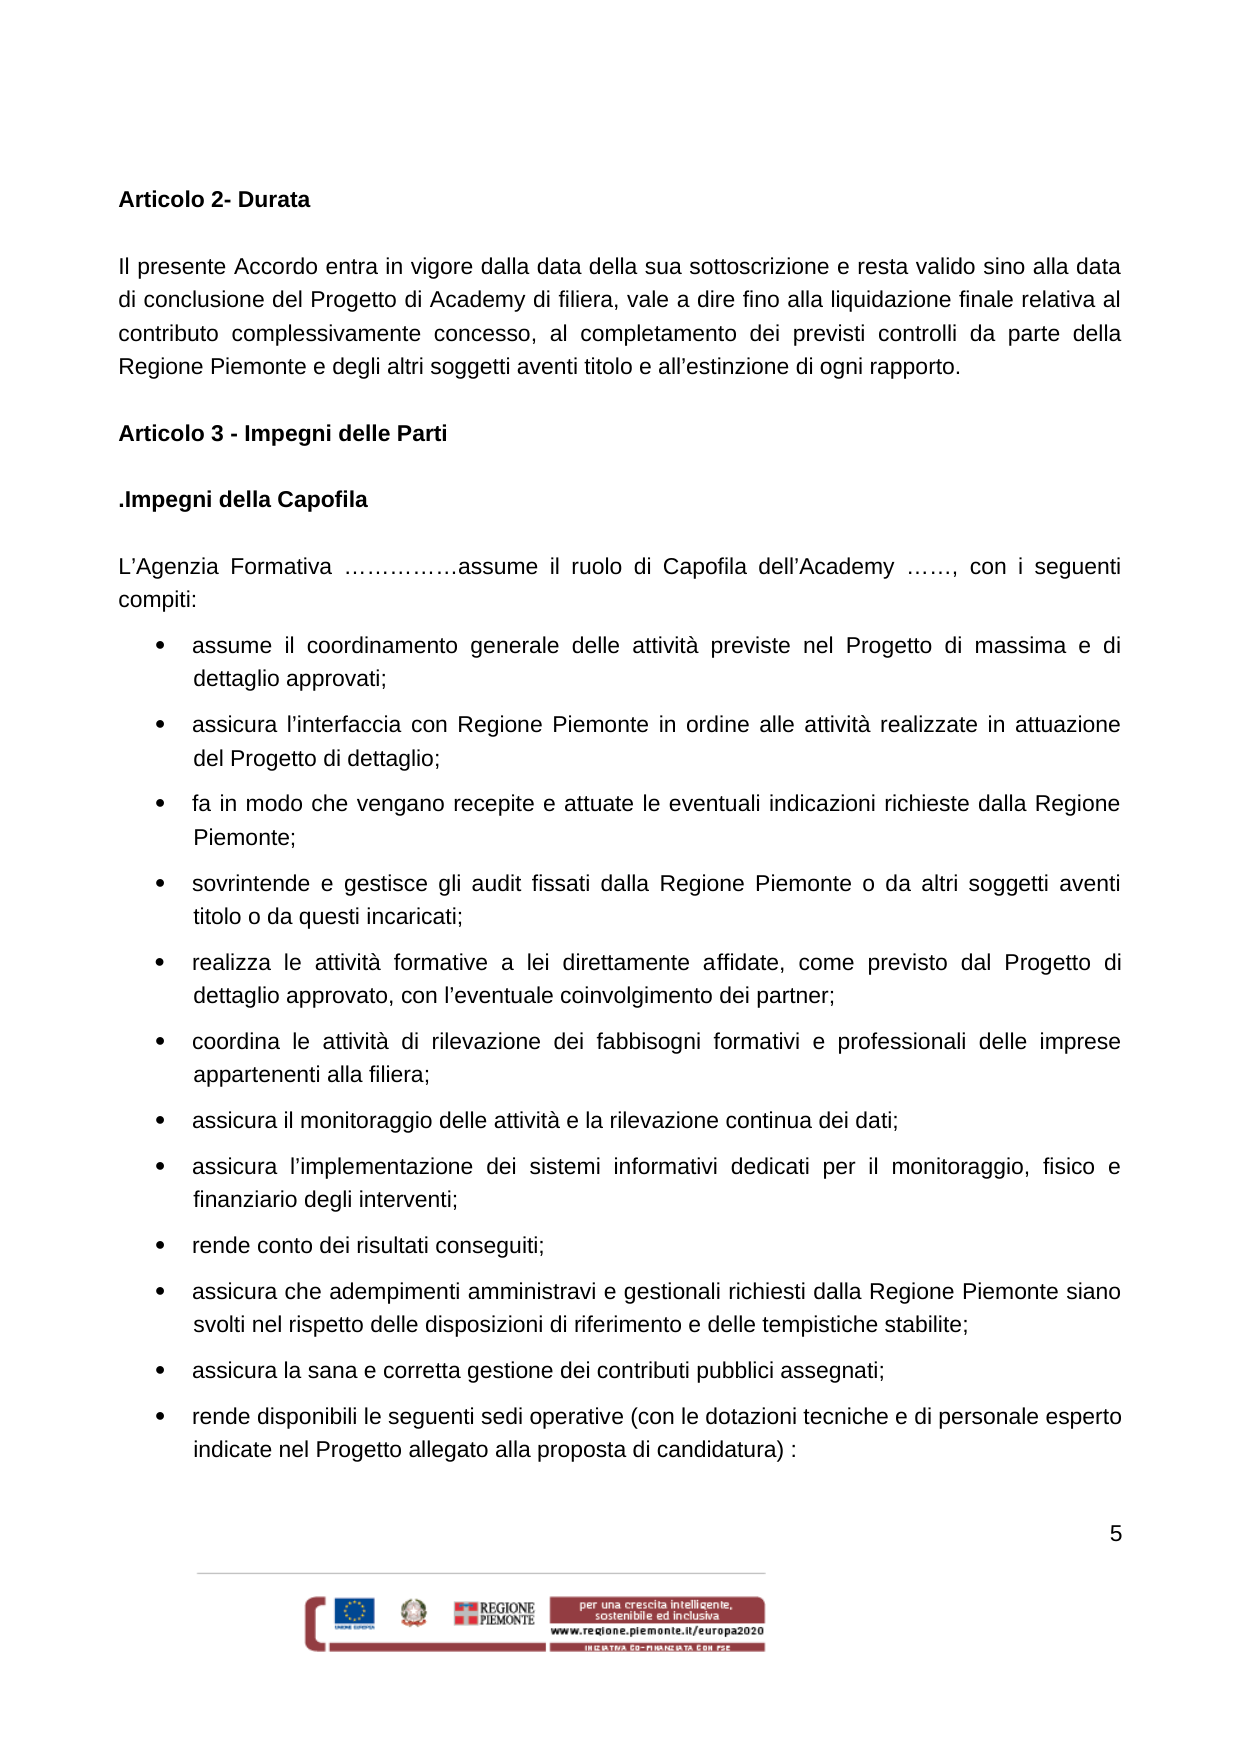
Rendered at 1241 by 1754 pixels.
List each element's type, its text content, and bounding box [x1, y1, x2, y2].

text Il presente Accordo entra in vigore dalla data della sua sottoscrizione e resta valido sino alla data di conclusione del Progetto di Academy di filiera, vale a dire fino alla liquidazione finale relativa al contributo complessivamente concesso, al completamento dei previsti controlli da parte della Regione Piemonte e degli altri soggetti aventi titolo e all’estinzione di ogni rapporto. [118, 248, 1122, 381]
list realizza le attività formative a lei direttamente affidate, come previsto dal Progetto di dettaglio approvato, con l’eventuale coinvolgimento dei partner; [156, 943, 1122, 1010]
list rende disponibili le seguenti sedi operative (con le dotazioni tecniche e di personale esperto indicate nel Progetto allegato alla proposta di candidatura) : [156, 1398, 1122, 1464]
subtitle Impegni della Capofila [118, 481, 1122, 514]
text L’Agenzia Formativa ……………assume il ruolo di Capofila dell’Academy ……, con i seguenti compiti: [118, 548, 1122, 614]
list coordina le attività di rilevazione dei fabbisogni formativi e professionali delle imprese appartenenti alla filiera; [156, 1023, 1122, 1089]
picture [119, 1547, 812, 1679]
list fa in modo che vengano recepite e attuate le eventuali indicazioni richieste dalla Regione Piemonte; [156, 785, 1122, 852]
list rende conto dei risultati conseguiti; [156, 1227, 1122, 1260]
text Articolo 3 - Impegni delle Parti [118, 414, 1122, 448]
text Articolo 2- Durata [118, 181, 1122, 214]
list assicura il monitoraggio delle attività e la rilevazione continua dei dati; [156, 1102, 1122, 1135]
list assicura la sana e corretta gestione dei contributi pubblici assegnati; [156, 1352, 1122, 1385]
list assicura l’implementazione dei sistemi informativi dedicati per il monitoraggio, fisico e finanziario degli interventi; [156, 1148, 1122, 1214]
list assicura l’interfaccia con Regione Piemonte in ordine alle attività realizzate in attuazione del Progetto di dettaglio; [156, 706, 1122, 773]
list assume il coordinamento generale delle attività previste nel Progetto di massima e di dettaglio approvati; [156, 627, 1122, 693]
list assicura che adempimenti amministravi e gestionali richiesti dalla Regione Piemonte siano svolti nel rispetto delle disposizioni di riferimento e delle tempistiche stabilite; [156, 1273, 1122, 1339]
list sovrintende e gestisce gli audit fissati dalla Regione Piemonte o da altri soggetti aventi titolo o da questi incaricati; [156, 864, 1122, 931]
